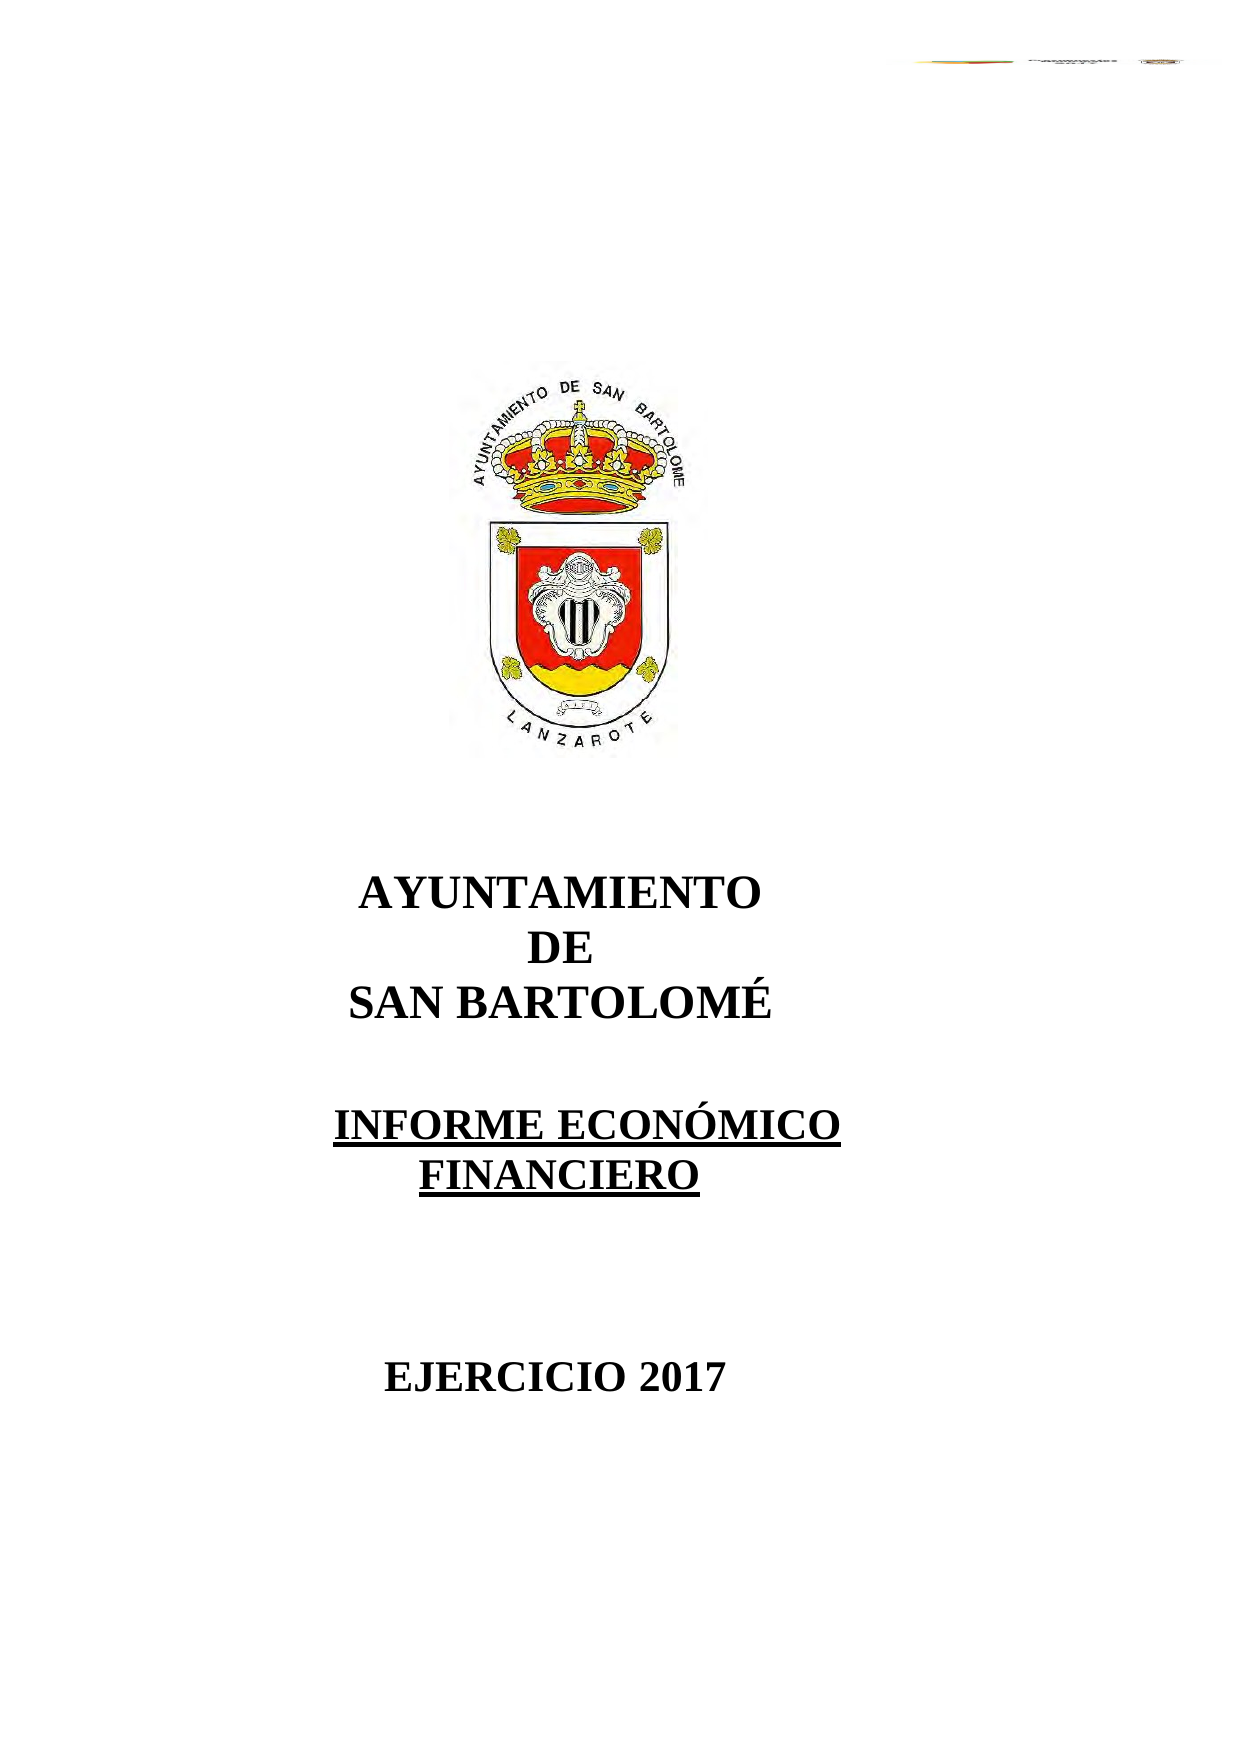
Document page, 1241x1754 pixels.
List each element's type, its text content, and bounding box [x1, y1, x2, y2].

picture [886, 59, 1223, 65]
text EJERCICIO 2017 [313, 1351, 797, 1401]
text INFORME ECONÓMICO FINANCIERO [333, 1098, 1074, 1199]
picture [449, 361, 708, 758]
text SAN BARTOLOMÉ [325, 974, 797, 1029]
text AYUNTAMIENTO DE [346, 864, 775, 974]
